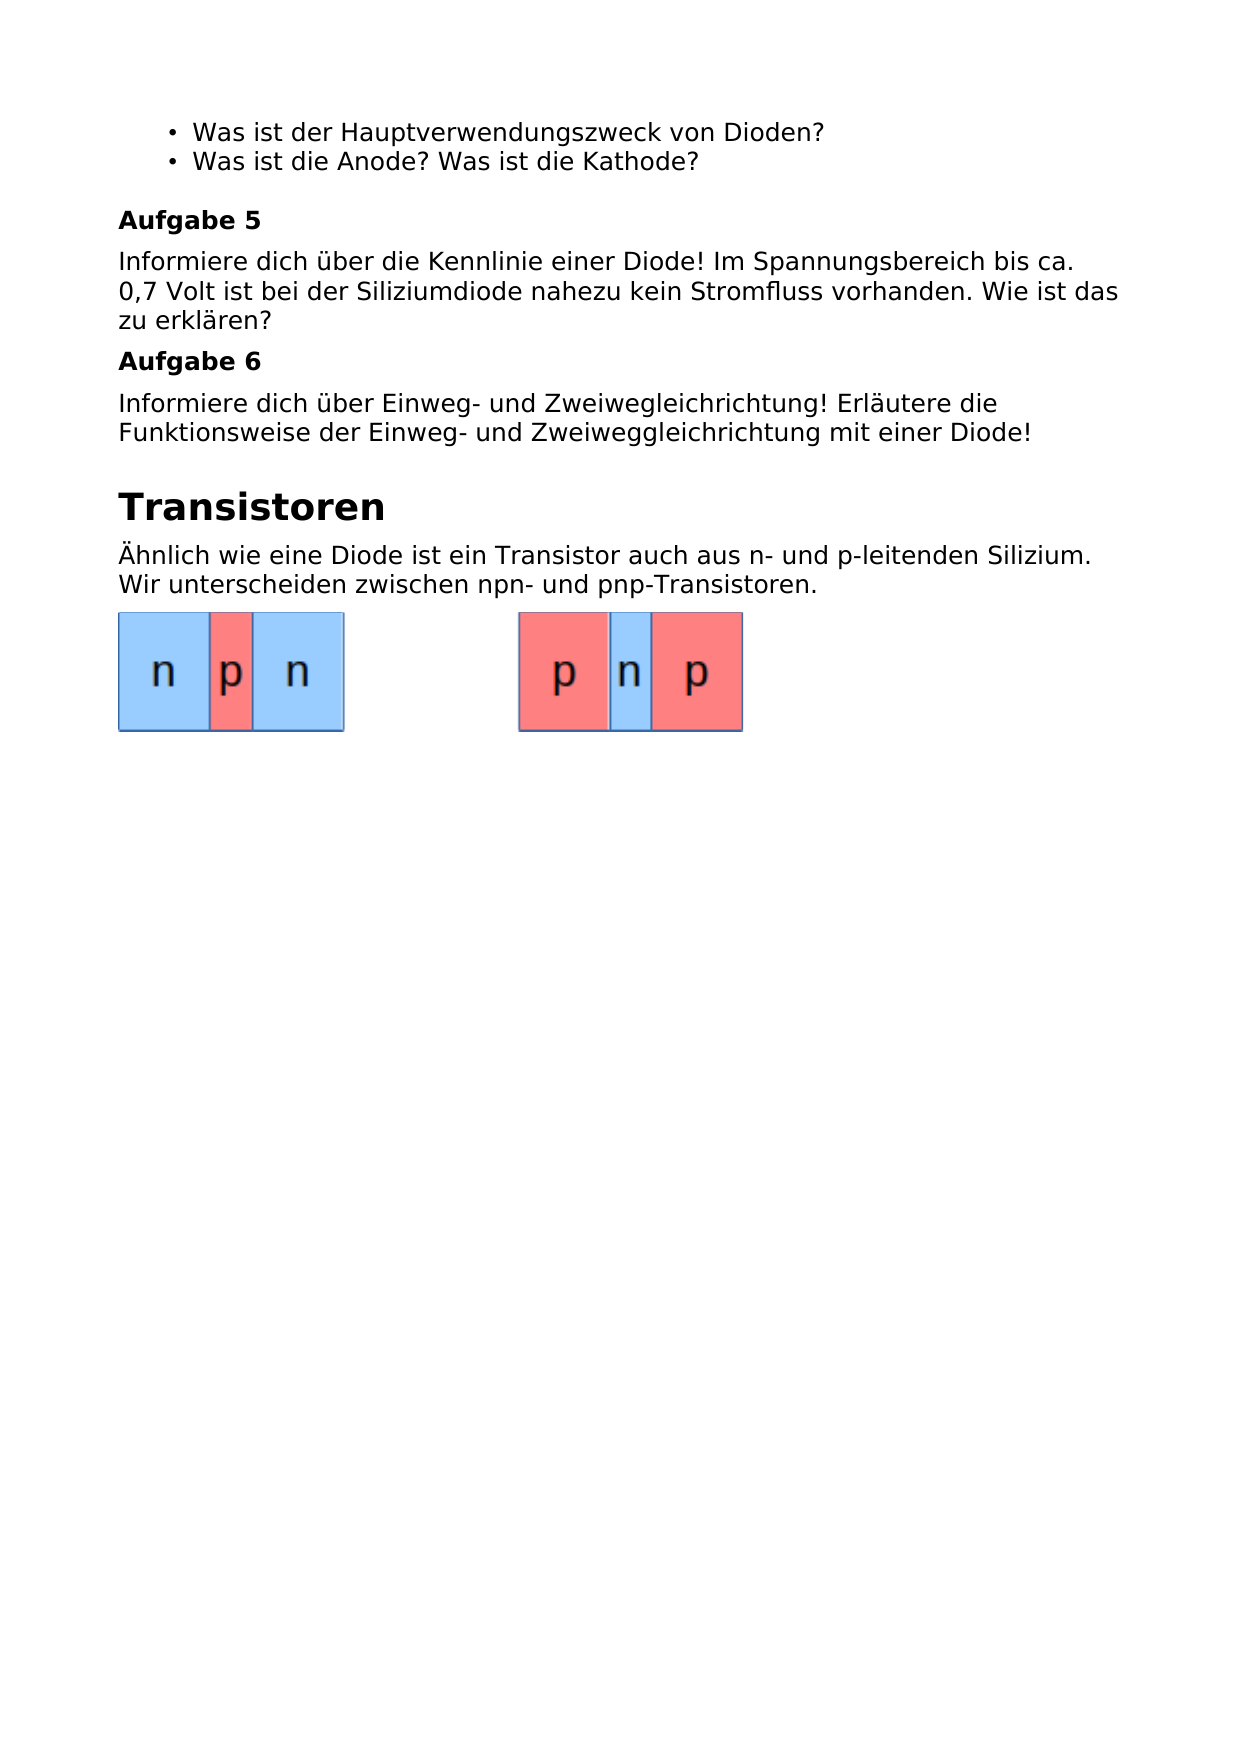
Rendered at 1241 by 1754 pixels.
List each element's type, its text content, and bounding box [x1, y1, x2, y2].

list Was ist der Hauptverwendungszweck von Dioden? [177, 118, 1122, 147]
text Ähnlich wie eine Diode ist ein Transistor auch aus n- und p-leitenden Silizium. Wir unterscheiden zwischen npn- und pnp-Transistoren. [118, 541, 1122, 599]
picture [118, 612, 744, 732]
text Aufgabe 6 [118, 348, 1122, 377]
text Informiere dich über Einweg- und Zweiwegleichrichtung! Erläutere die Funktionsweise der Einweg- und Zweiweggleichrichtung mit einer Diode! [118, 389, 1122, 448]
subtitle Transistoren [118, 485, 1122, 529]
text Aufgabe 5 [118, 206, 1122, 235]
list Was ist die Anode? Was ist die Kathode? [177, 147, 1122, 176]
text Informiere dich über die Kennlinie einer Diode! Im Spannungsbereich bis ca. 0,7 Volt ist bei der Siliziumdiode nahezu kein Stromfluss vorhanden. Wie ist das zu erklären? [118, 248, 1122, 335]
